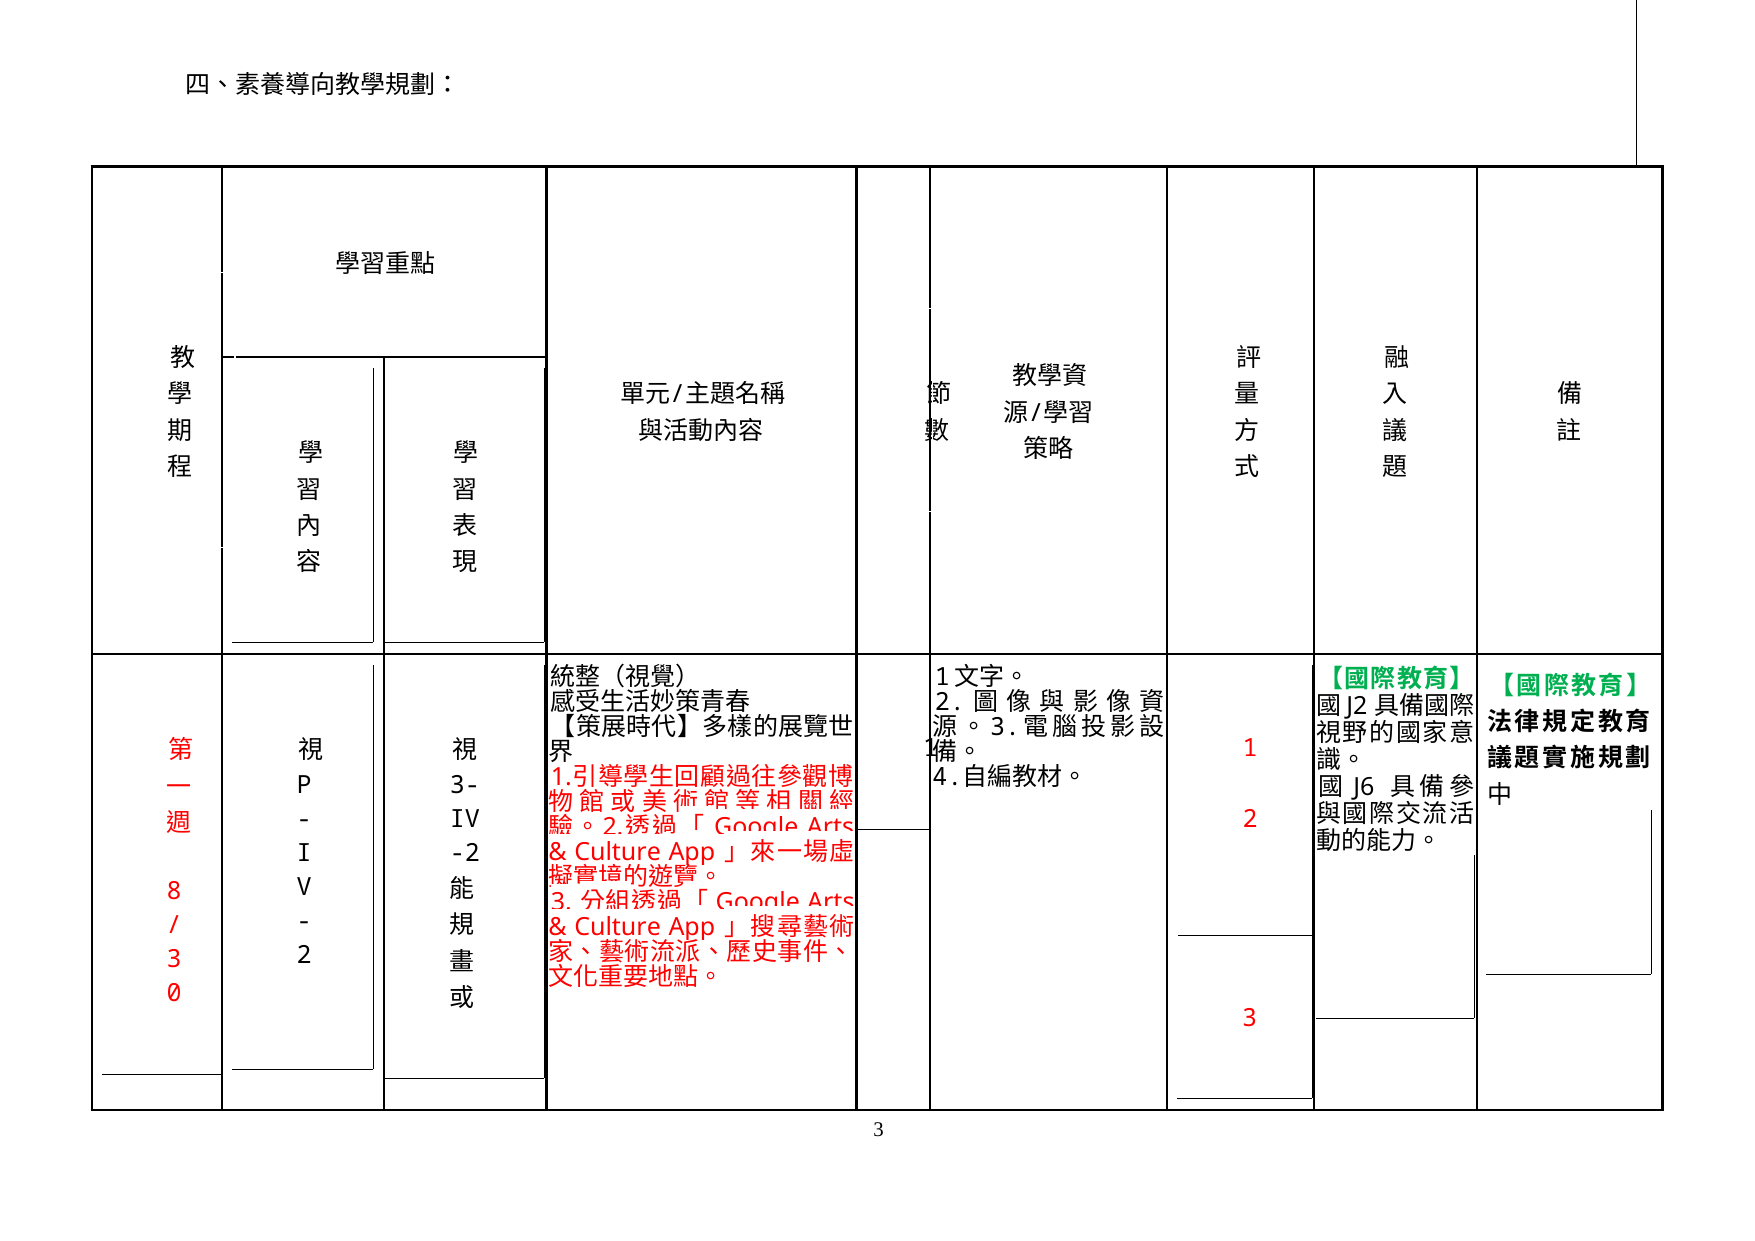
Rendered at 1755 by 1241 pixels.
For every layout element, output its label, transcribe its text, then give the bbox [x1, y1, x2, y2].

table_header 融入議題 [1315, 168, 1476, 653]
table_header [548, 512, 855, 653]
table_cell 1 [858, 830, 929, 1109]
table_cell 【國際教育】國J2 具備國際視野的國家意識。 國J6 具備參與國際交流活動的能力。 [1315, 655, 1476, 1109]
table_cell 視3-IV-2 能規畫或 [385, 655, 545, 1109]
table_header 單元/主題名稱與活動內容 [548, 168, 855, 511]
table_cell 1.觀察記錄 2.參與態度 3.合作能力 [1168, 655, 1313, 1109]
table_cell 學習內容 [223, 358, 383, 653]
table_cell 1文字。 2.圖像與影像資源。3.電腦投影設備。 4.自編教材。 [931, 655, 1166, 1109]
table_cell 視P-IV-2 [223, 655, 383, 1109]
table_header 教學資源/學習策略 [931, 168, 1166, 653]
table_cell 【國際教育】法律規定教育議題實施規劃中 [1478, 655, 1661, 1109]
table_cell 1 [858, 655, 929, 829]
table_header 備註 [1478, 168, 1661, 653]
text 四、素養導向教學規劃： [118, 0, 1636, 165]
table_header 節數 [858, 168, 929, 308]
table_header 節數 [859, 309, 929, 511]
table_header 節數 [858, 512, 929, 653]
table_cell 學習表現 [385, 358, 545, 653]
table_header 教學期程 [93, 168, 221, 653]
table_header 學習重點 [223, 168, 545, 356]
table_cell 統整（視覺） 感受生活妙策青春 【策展時代】多樣的展覽世界 1.引導學生回顧過往參觀博物館或美術館等相關經驗。2.透過「 Google Arts & Culture App 」來一場虛擬實境的遊覽。 3. 分組透過「 Google Arts & Culture App 」搜尋藝術家、藝術流派、歷史事件、文化重要地點。 [548, 655, 855, 1109]
table_cell 第一週 8/30 [93, 655, 221, 1109]
table_header 評量方式 [1168, 168, 1313, 653]
